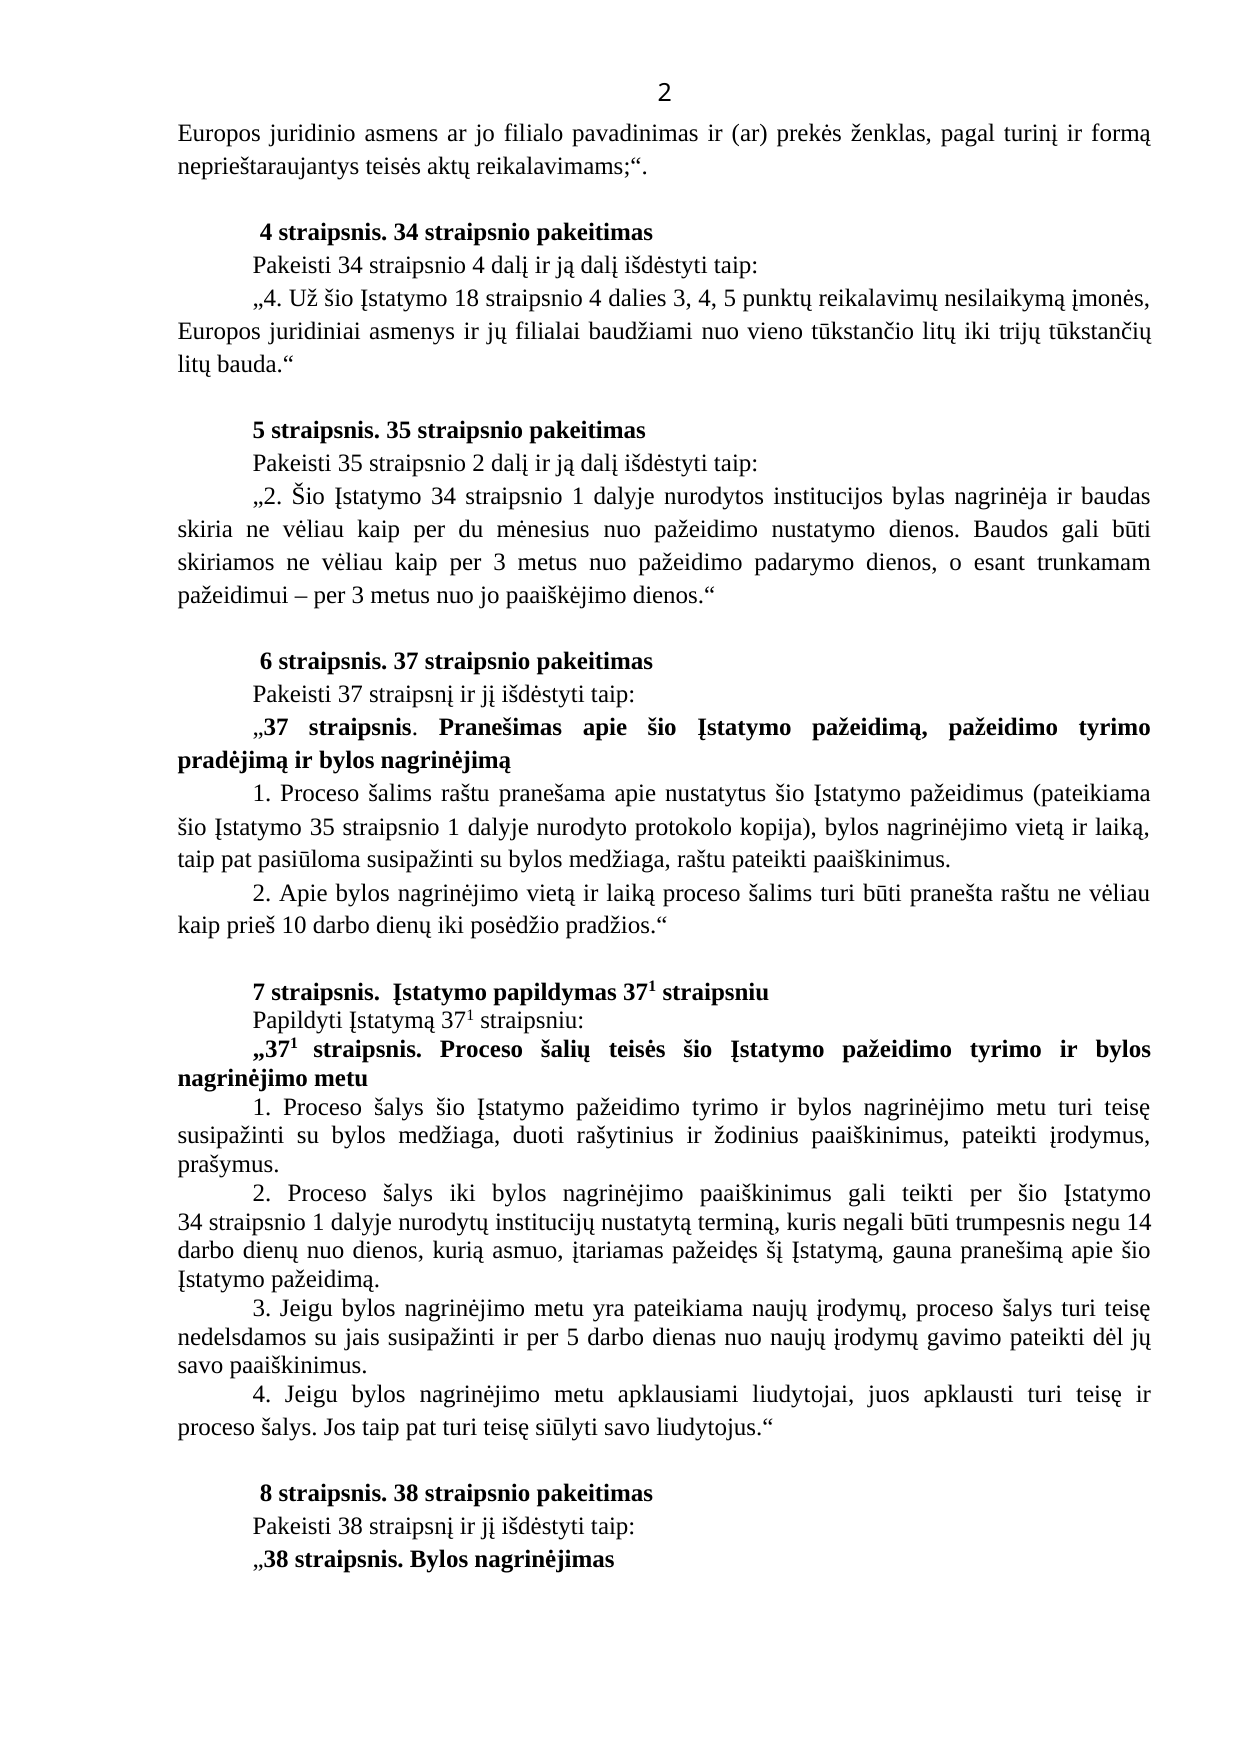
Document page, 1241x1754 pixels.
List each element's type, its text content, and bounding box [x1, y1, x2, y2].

text Pakeisti 38 straipsnį ir jį išdėstyti taip: [177, 1511, 1152, 1540]
text Pakeisti 34 straipsnio 4 dalį ir ją dalį išdėstyti taip: [177, 250, 1152, 279]
text 2. Proceso šalys iki bylos nagrinėjimo paaiškinimus gali teikti per šio Įstatymo 34 straipsnio 1 dalyje nurodytų institucijų nustatytą terminą, kuris negali būti trumpesnis negu 14 darbo dienų nuo dienos, kurią asmuo, įtariamas pažeidęs šį Įstatymą, gauna pranešimą apie šio Įstatymo pažeidimą. [177, 1178, 1152, 1293]
text 1. Proceso šalys šio Įstatymo pažeidimo tyrimo ir bylos nagrinėjimo metu turi teisę susipažinti su bylos medžiaga, duoti rašytinius ir žodinius paaiškinimus, pateikti įrodymus, prašymus. [177, 1092, 1152, 1178]
text „38 straipsnis. Bylos nagrinėjimas [177, 1544, 1152, 1573]
text „2. Šio Įstatymo 34 straipsnio 1 dalyje nurodytos institucijos bylas nagrinėja ir baudas skiria ne vėliau kaip per du mėnesius nuo pažeidimo nustatymo dienos. Baudos gali būti skiriamos ne vėliau kaip per 3 metus nuo pažeidimo padarymo dienos, o esant trunkamam pažeidimui – per 3 metus nuo jo paaiškėjimo dienos.“ [177, 481, 1152, 609]
text 4. Jeigu bylos nagrinėjimo metu apklausiami liudytojai, juos apklausti turi teisę ir proceso šalys. Jos taip pat turi teisę siūlyti savo liudytojus.“ [177, 1379, 1152, 1441]
text Papildyti Įstatymą 371 straipsniu: [177, 1005, 1152, 1034]
text 6 straipsnis. 37 straipsnio pakeitimas [177, 646, 1152, 675]
text 1. Proceso šalims raštu pranešama apie nustatytus šio Įstatymo pažeidimus (pateikiama šio Įstatymo 35 straipsnio 1 dalyje nurodyto protokolo kopija), bylos nagrinėjimo vietą ir laiką, taip pat pasiūloma susipažinti su bylos medžiaga, raštu pateikti paaiškinimus. [177, 778, 1152, 873]
text 7 straipsnis. Įstatymo papildymas 371 straipsniu [177, 977, 1152, 1005]
text „37 straipsnis. Pranešimas apie šio Įstatymo pažeidimą, pažeidimo tyrimo pradėjimą ir bylos nagrinėjimą [177, 712, 1152, 774]
text „371 straipsnis. Proceso šalių teisės šio Įstatymo pažeidimo tyrimo ir bylos nagrinėjimo metu [177, 1034, 1152, 1092]
text „4. Už šio Įstatymo 18 straipsnio 4 dalies 3, 4, 5 punktų reikalavimų nesilaikymą įmonės, Europos juridiniai asmenys ir jų filialai baudžiami nuo vieno tūkstančio litų iki trijų tūkstančių litų bauda.“ [177, 283, 1152, 378]
text Pakeisti 35 straipsnio 2 dalį ir ją dalį išdėstyti taip: [177, 448, 1152, 477]
text 2. Apie bylos nagrinėjimo vietą ir laiką proceso šalims turi būti pranešta raštu ne vėliau kaip prieš 10 darbo dienų iki posėdžio pradžios.“ [177, 878, 1152, 939]
text 5 straipsnis. 35 straipsnio pakeitimas [177, 415, 1152, 444]
text Pakeisti 37 straipsnį ir jį išdėstyti taip: [177, 679, 1152, 708]
text Europos juridinio asmens ar jo filialo pavadinimas ir (ar) prekės ženklas, pagal turinį ir formą neprieštaraujantys teisės aktų reikalavimams;“. [177, 118, 1152, 180]
text 4 straipsnis. 34 straipsnio pakeitimas [177, 217, 1152, 246]
text 3. Jeigu bylos nagrinėjimo metu yra pateikiama naujų įrodymų, proceso šalys turi teisę nedelsdamos su jais susipažinti ir per 5 darbo dienas nuo naujų įrodymų gavimo pateikti dėl jų savo paaiškinimus. [177, 1293, 1152, 1379]
text 8 straipsnis. 38 straipsnio pakeitimas [177, 1478, 1152, 1507]
